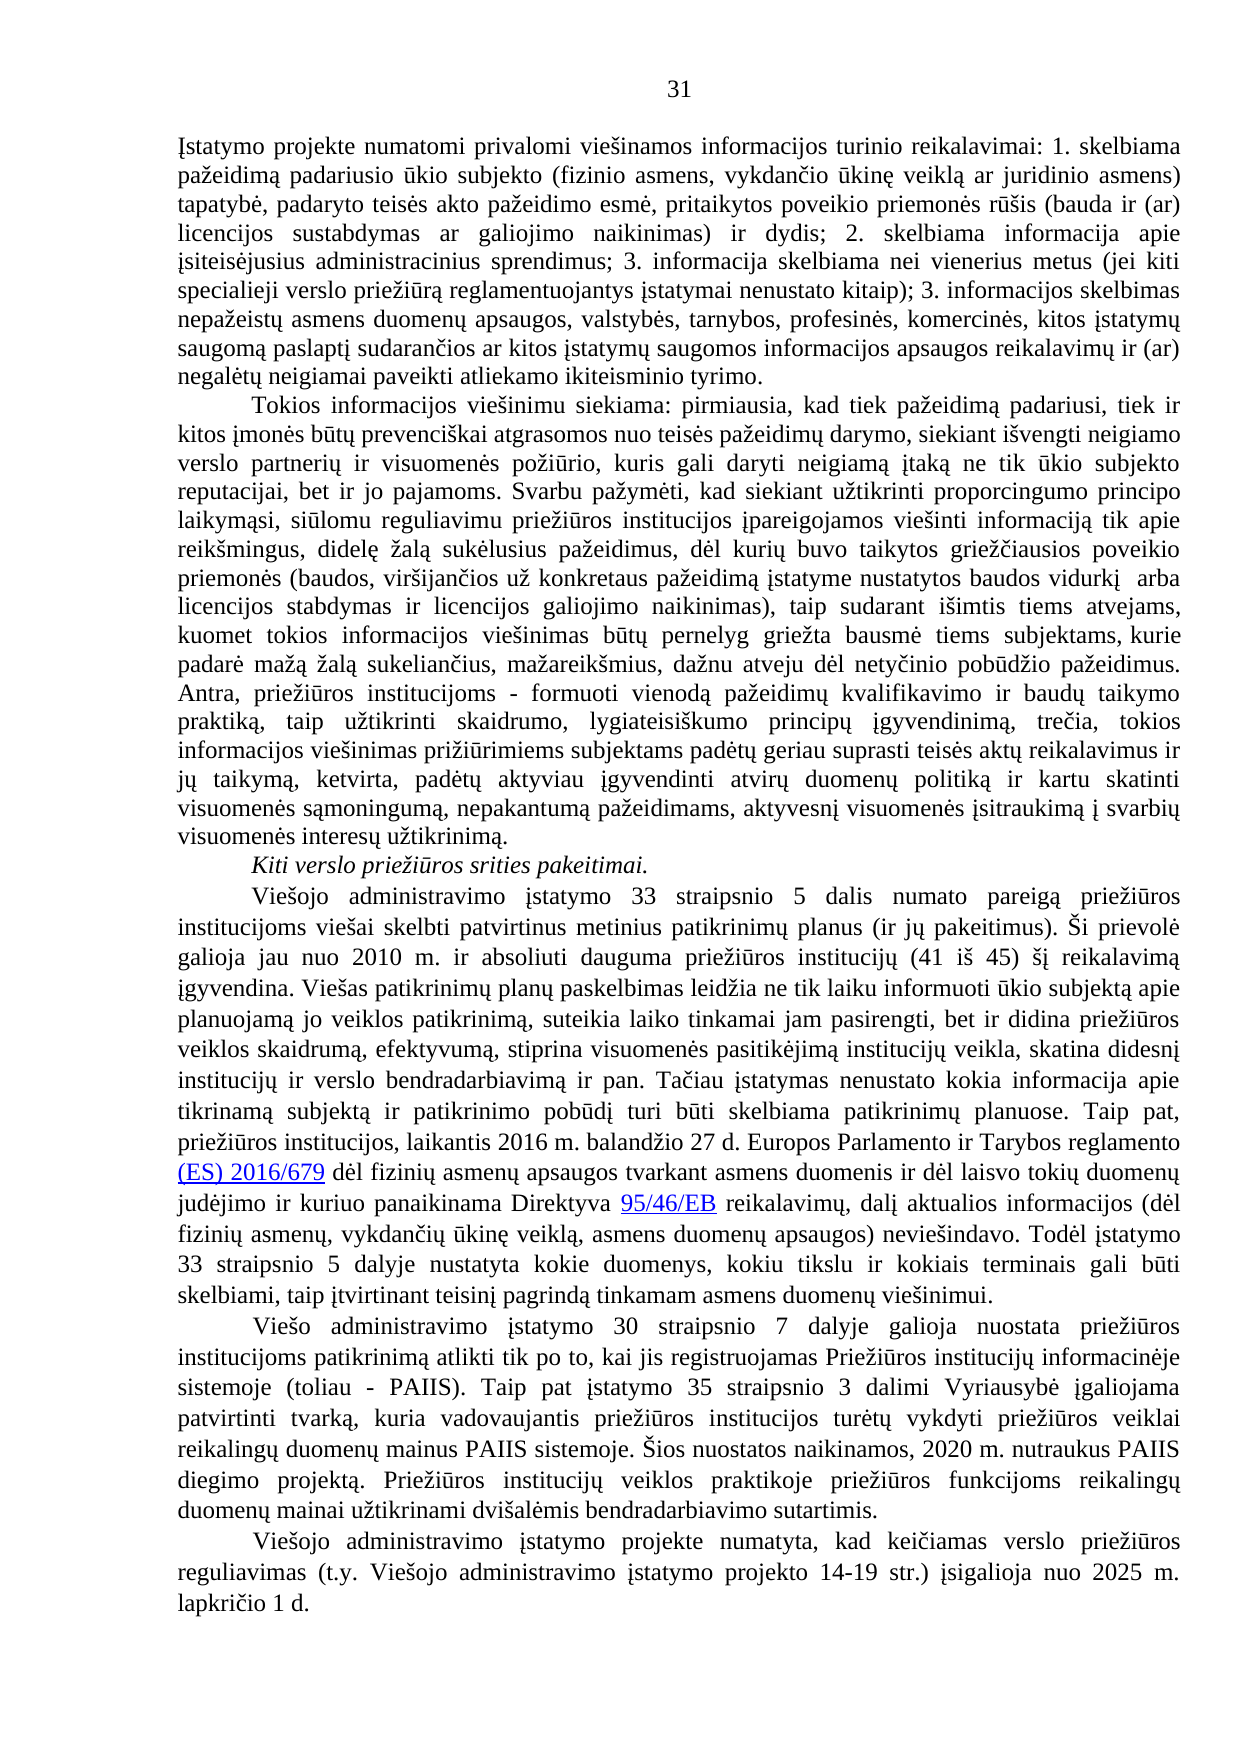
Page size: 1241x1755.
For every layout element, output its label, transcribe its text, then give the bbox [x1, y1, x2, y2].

text Viešojo administravimo įstatymo projekte numatyta, kad keičiamas verslo priežiūros reguliavimas (t.y. Viešojo administravimo įstatymo projekto 14-19 str.) įsigalioja nuo 2025 m. lapkričio 1 d. [177, 1526, 1181, 1616]
text Įstatymo projekte numatomi privalomi viešinamos informacijos turinio reikalavimai: 1. skelbiama pažeidimą padariusio ūkio subjekto (fizinio asmens, vykdančio ūkinę veiklą ar juridinio asmens) tapatybė, padaryto teisės akto pažeidimo esmė, pritaikytos poveikio priemonės rūšis (bauda ir (ar) licencijos sustabdymas ar galiojimo naikinimas) ir dydis; 2. skelbiama informacija apie įsiteisėjusius administracinius sprendimus; 3. informacija skelbiama nei vienerius metus (jei kiti specialieji verslo priežiūrą reglamentuojantys įstatymai nenustato kitaip); 3. informacijos skelbimas nepažeistų asmens duomenų apsaugos, valstybės, tarnybos, profesinės, komercinės, kitos įstatymų saugomą paslaptį sudarančios ar kitos įstatymų saugomos informacijos apsaugos reikalavimų ir (ar) negalėtų neigiamai paveikti atliekamo ikiteisminio tyrimo. [177, 131, 1181, 390]
text Kiti verslo priežiūros srities pakeitimai. [177, 850, 1181, 879]
text Viešo administravimo įstatymo 30 straipsnio 7 dalyje galioja nuostata priežiūros institucijoms patikrinimą atlikti tik po to, kai jis registruojamas Priežiūros institucijų informacinėje sistemoje (toliau - PAIIS). Taip pat įstatymo 35 straipsnio 3 dalimi Vyriausybė įgaliojama patvirtinti tvarką, kuria vadovaujantis priežiūros institucijos turėtų vykdyti priežiūros veiklai reikalingų duomenų mainus PAIIS sistemoje. Šios nuostatos naikinamos, 2020 m. nutraukus PAIIS diegimo projektą. Priežiūros institucijų veiklos praktikoje priežiūros funkcijoms reikalingų duomenų mainai užtikrinami dvišalėmis bendradarbiavimo sutartimis. [177, 1311, 1181, 1524]
text Viešojo administravimo įstatymo 33 straipsnio 5 dalis numato pareigą priežiūros institucijoms viešai skelbti patvirtinus metinius patikrinimų planus (ir jų pakeitimus). Ši prievolė galioja jau nuo 2010 m. ir absoliuti dauguma priežiūros institucijų (41 iš 45) šį reikalavimą įgyvendina. Viešas patikrinimų planų paskelbimas leidžia ne tik laiku informuoti ūkio subjektą apie planuojamą jo veiklos patikrinimą, suteikia laiko tinkamai jam pasirengti, bet ir didina priežiūros veiklos skaidrumą, efektyvumą, stiprina visuomenės pasitikėjimą institucijų veikla, skatina didesnį institucijų ir verslo bendradarbiavimą ir pan. Tačiau įstatymas nenustato kokia informacija apie tikrinamą subjektą ir patikrinimo pobūdį turi būti skelbiama patikrinimų planuose. Taip pat, priežiūros institucijos, laikantis 2016 m. balandžio 27 d. Europos Parlamento ir Tarybos reglamento (ES) 2016/679 dėl fizinių asmenų apsaugos tvarkant asmens duomenis ir dėl laisvo tokių duomenų judėjimo ir kuriuo panaikinama Direktyva 95/46/EB reikalavimų, dalį aktualios informacijos (dėl fizinių asmenų, vykdančių ūkinę veiklą, asmens duomenų apsaugos) neviešindavo. Todėl įstatymo 33 straipsnio 5 dalyje nustatyta kokie duomenys, kokiu tikslu ir kokiais terminais gali būti skelbiami, taip įtvirtinant teisinį pagrindą tinkamam asmens duomenų viešinimui. [177, 881, 1181, 1309]
text Tokios informacijos viešinimu siekiama: pirmiausia, kad tiek pažeidimą padariusi, tiek ir kitos įmonės būtų prevenciškai atgrasomos nuo teisės pažeidimų darymo, siekiant išvengti neigiamo verslo partnerių ir visuomenės požiūrio, kuris gali daryti neigiamą įtaką ne tik ūkio subjekto reputacijai, bet ir jo pajamoms. Svarbu pažymėti, kad siekiant užtikrinti proporcingumo principo laikymąsi, siūlomu reguliavimu priežiūros institucijos įpareigojamos viešinti informaciją tik apie reikšmingus, didelę žalą sukėlusius pažeidimus, dėl kurių buvo taikytos griežčiausios poveikio priemonės (baudos, viršijančios už konkretaus pažeidimą įstatyme nustatytos baudos vidurkį arba licencijos stabdymas ir licencijos galiojimo naikinimas), taip sudarant išimtis tiems atvejams, kuomet tokios informacijos viešinimas būtų pernelyg griežta bausmė tiems subjektams, kurie padarė mažą žalą sukeliančius, mažareikšmius, dažnu atveju dėl netyčinio pobūdžio pažeidimus. Antra, priežiūros institucijoms - formuoti vienodą pažeidimų kvalifikavimo ir baudų taikymo praktiką, taip užtikrinti skaidrumo, lygiateisiškumo principų įgyvendinimą, trečia, tokios informacijos viešinimas prižiūrimiems subjektams padėtų geriau suprasti teisės aktų reikalavimus ir jų taikymą, ketvirta, padėtų aktyviau įgyvendinti atvirų duomenų politiką ir kartu skatinti visuomenės sąmoningumą, nepakantumą pažeidimams, aktyvesnį visuomenės įsitraukimą į svarbių visuomenės interesų užtikrinimą. [177, 390, 1181, 850]
